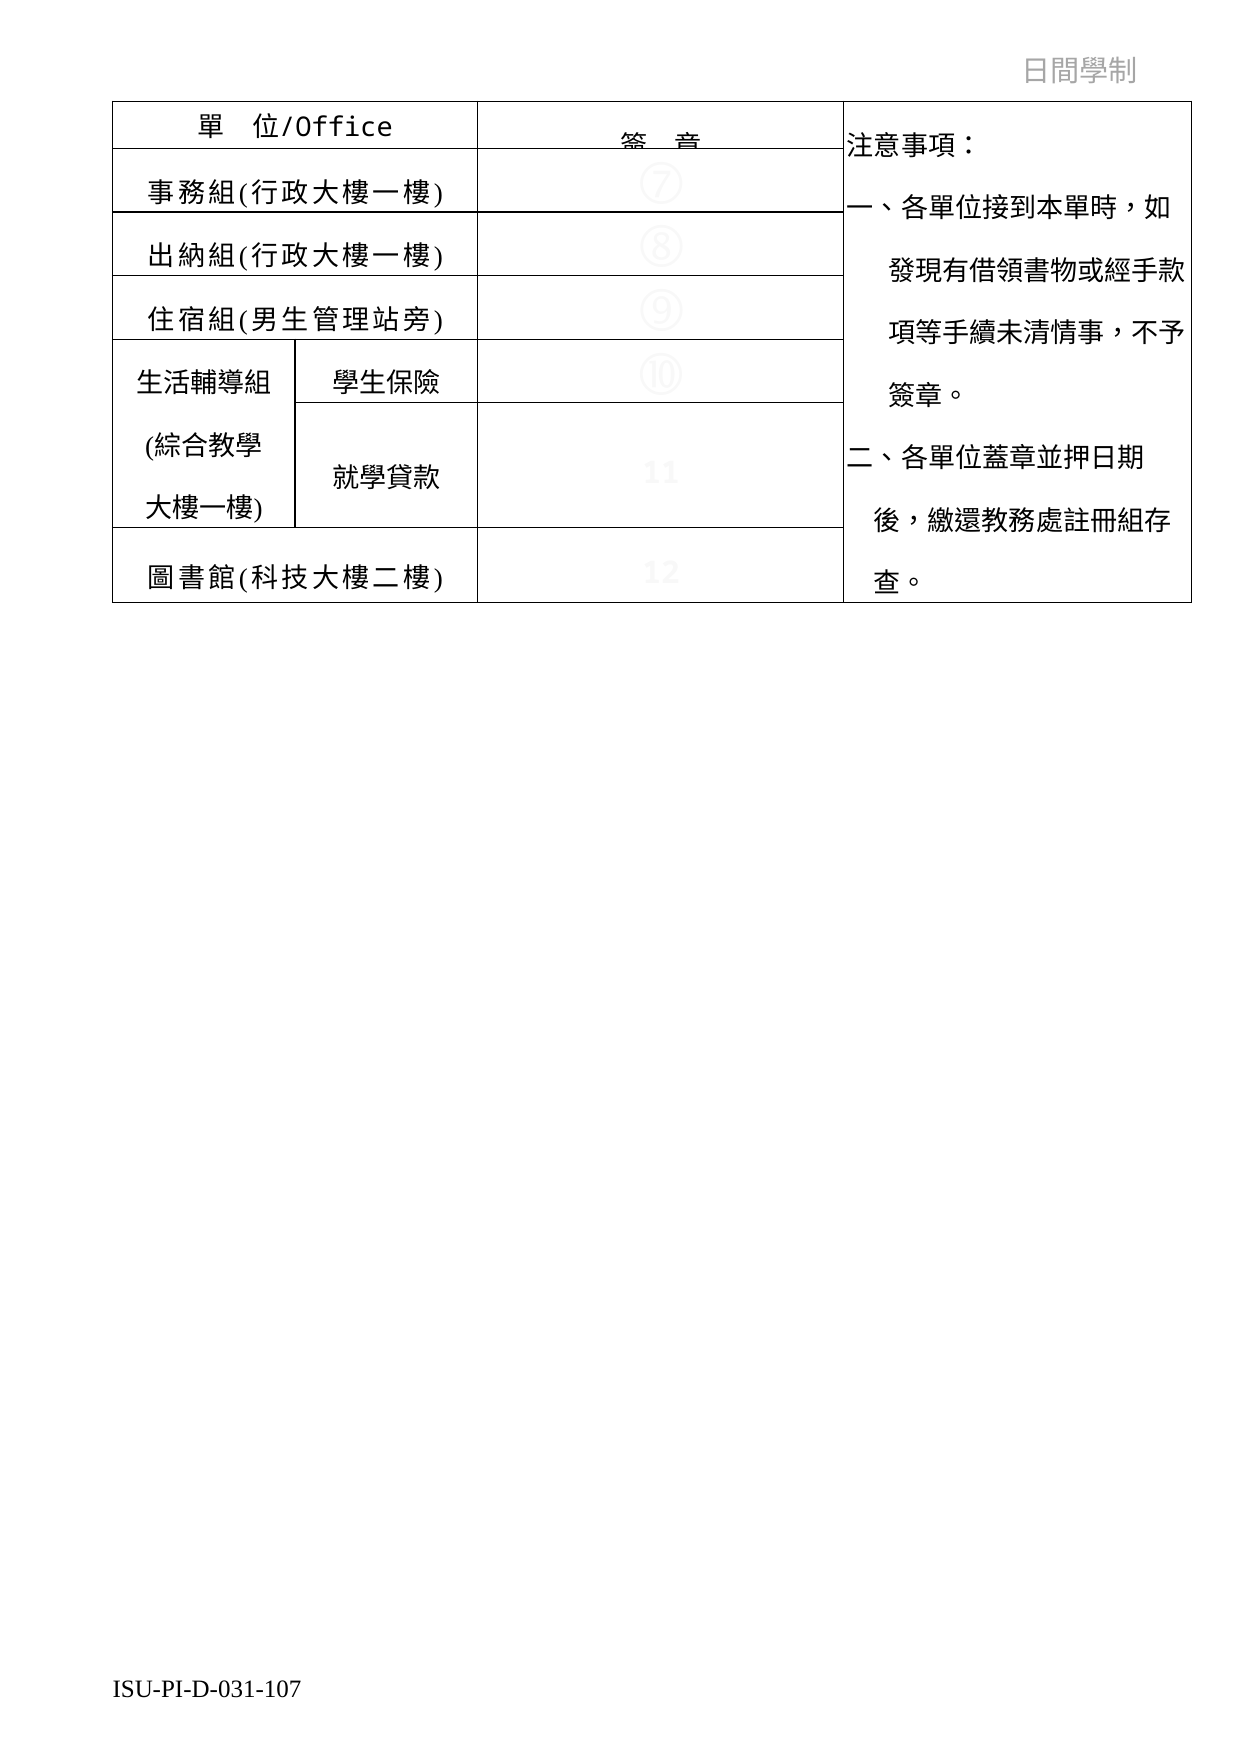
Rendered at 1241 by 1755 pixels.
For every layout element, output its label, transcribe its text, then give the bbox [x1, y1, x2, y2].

table_cell 生活輔導組 (綜合教學 大樓一樓) [113, 340, 294, 527]
table_header 注意事項： 一、各單位接到本單時，如發現有借領書物或經手款項等手續未清情事，不予簽章。 二、各單位蓋章並押日期後，繳還教務處註冊組存查。 [844, 102, 1191, 602]
table_cell  [478, 276, 843, 338]
table_cell 出納組(行政大樓一樓) [113, 213, 477, 275]
table_cell 住宿組(男生管理站旁) [113, 276, 477, 338]
table_cell 學生保險 [296, 340, 477, 402]
table_cell  [478, 340, 843, 402]
table_cell  [478, 149, 843, 211]
table_cell 圖書館(科技大樓二樓) [113, 528, 477, 602]
table_header 簽 章 [478, 102, 843, 148]
table_header 單 位/Office [113, 102, 477, 148]
table_cell 11 [478, 403, 843, 527]
table_cell 就學貸款 [296, 403, 477, 527]
table_cell 12 [478, 528, 843, 602]
table_cell  [478, 213, 843, 275]
table_cell 事務組(行政大樓一樓) [113, 149, 477, 211]
